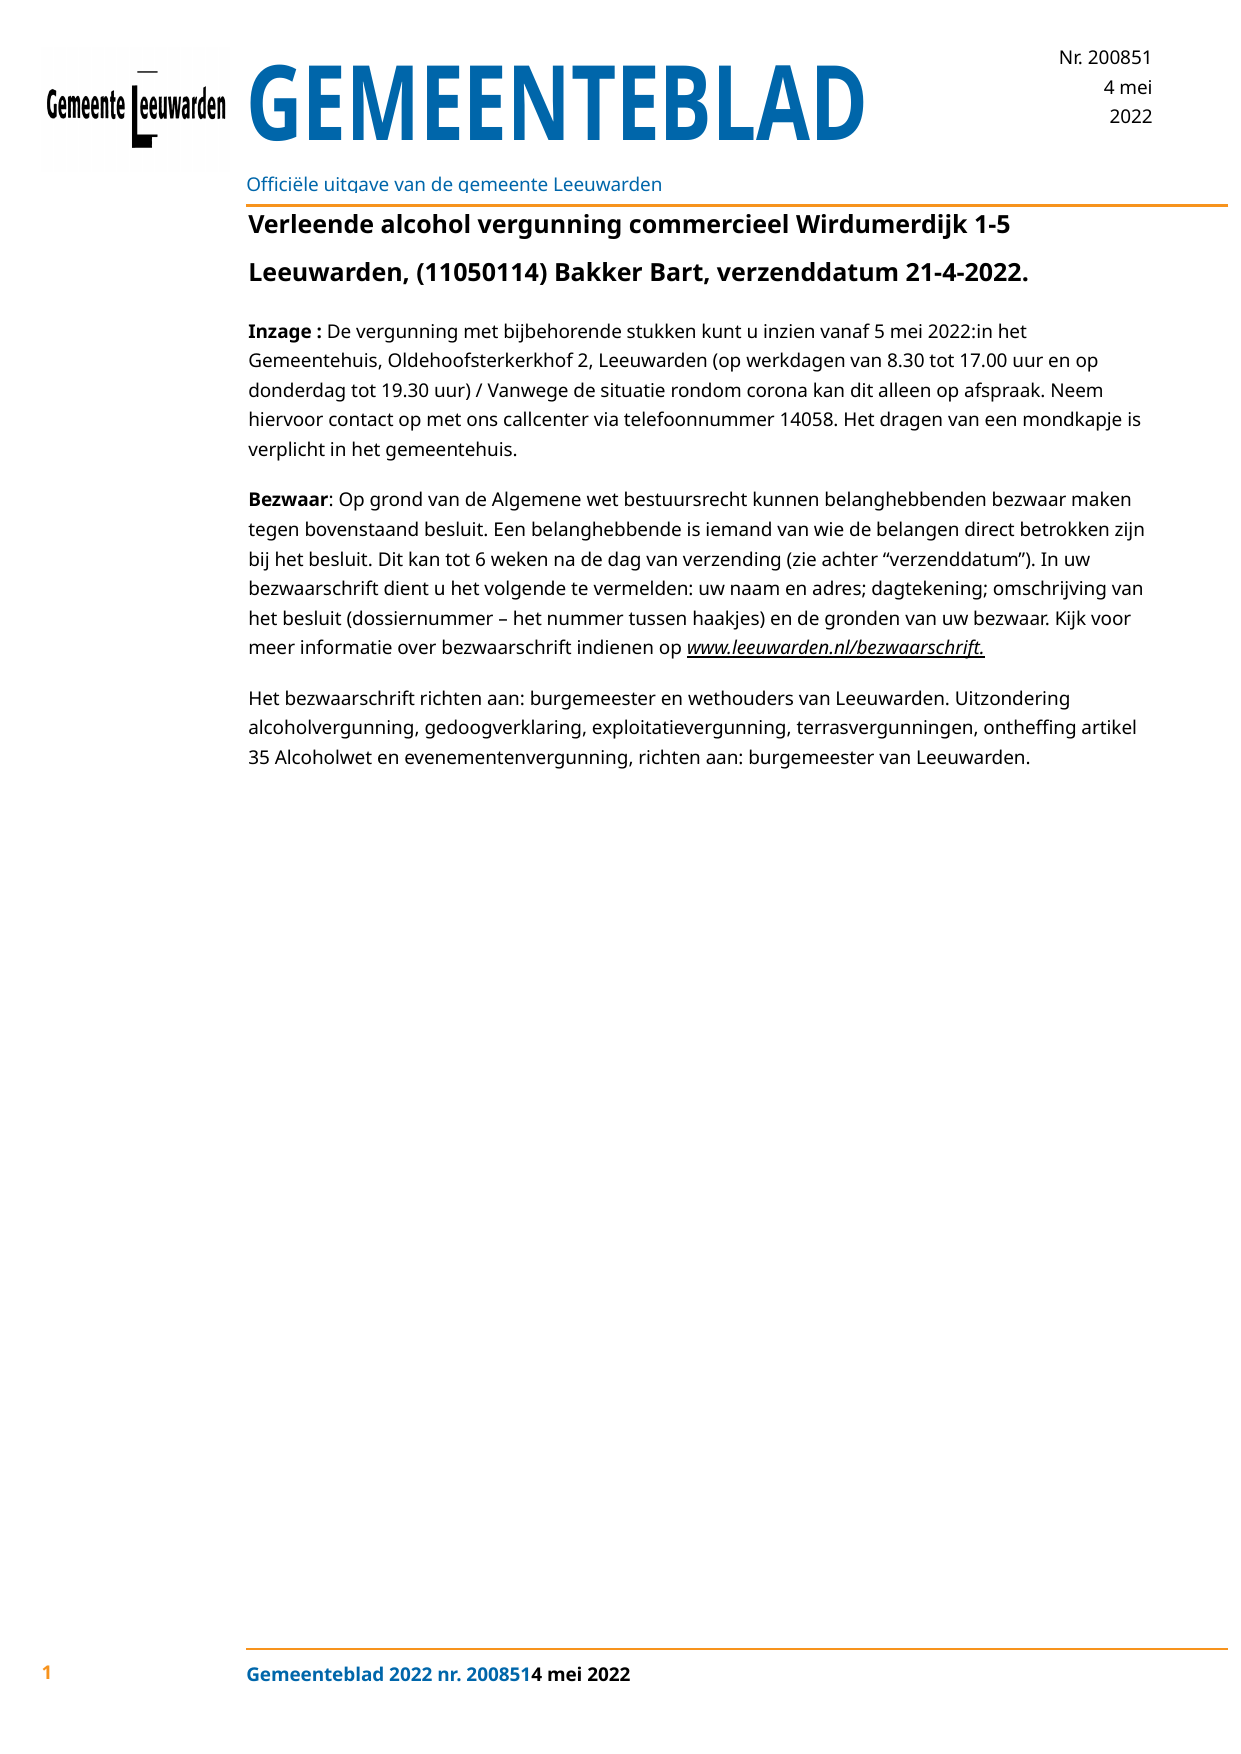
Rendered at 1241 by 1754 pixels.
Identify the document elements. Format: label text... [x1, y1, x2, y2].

text Verleende alcohol vergunning commercieel Wirdumerdijk 1-5 Leeuwarden, (11050114) Bakker Bart, verzenddatum 21-4-2022. [248, 207, 1152, 288]
text Inzage : De vergunning met bijbehorende stukken kunt u inzien vanaf 5 mei 2022:in het Gemeentehuis, Oldehoofsterkerkhof 2, Leeuwarden (op werkdagen van 8.30 tot 17.00 uur en op donderdag tot 19.30 uur) / Vanwege de situatie rondom corona kan dit alleen op afspraak. Neem hiervoor contact op met ons callcenter via telefoonnummer 14058. Het dragen van een mondkapje is verplicht in het gemeentehuis. [248, 318, 1152, 462]
picture [41, 47, 231, 172]
text Bezwaar: Op grond van de Algemene wet bestuursrecht kunnen belanghebbenden bezwaar maken tegen bovenstaand besluit. Een belanghebbende is iemand van wie de belangen direct betrokken zijn bij het besluit. Dit kan tot 6 weken na de dag van verzending (zie achter “verzenddatum”). In uw bezwaarschrift dient u het volgende te vermelden: uw naam en adres; dagtekening; omschrijving van het besluit (dossiernummer – het nummer tussen haakjes) en de gronden van uw bezwaar. Kijk voor meer informatie over bezwaarschrift indienen op www.leeuwarden.nl/bezwaarschrift. [248, 487, 1152, 660]
text Het bezwaarschrift richten aan: burgemeester en wethouders van Leeuwarden. Uitzondering alcoholvergunning, gedoogverklaring, exploitatievergunning, terrasvergunningen, ontheffing artikel 35 Alcoholwet en evenementenvergunning, richten aan: burgemeester van Leeuwarden. [248, 685, 1152, 770]
